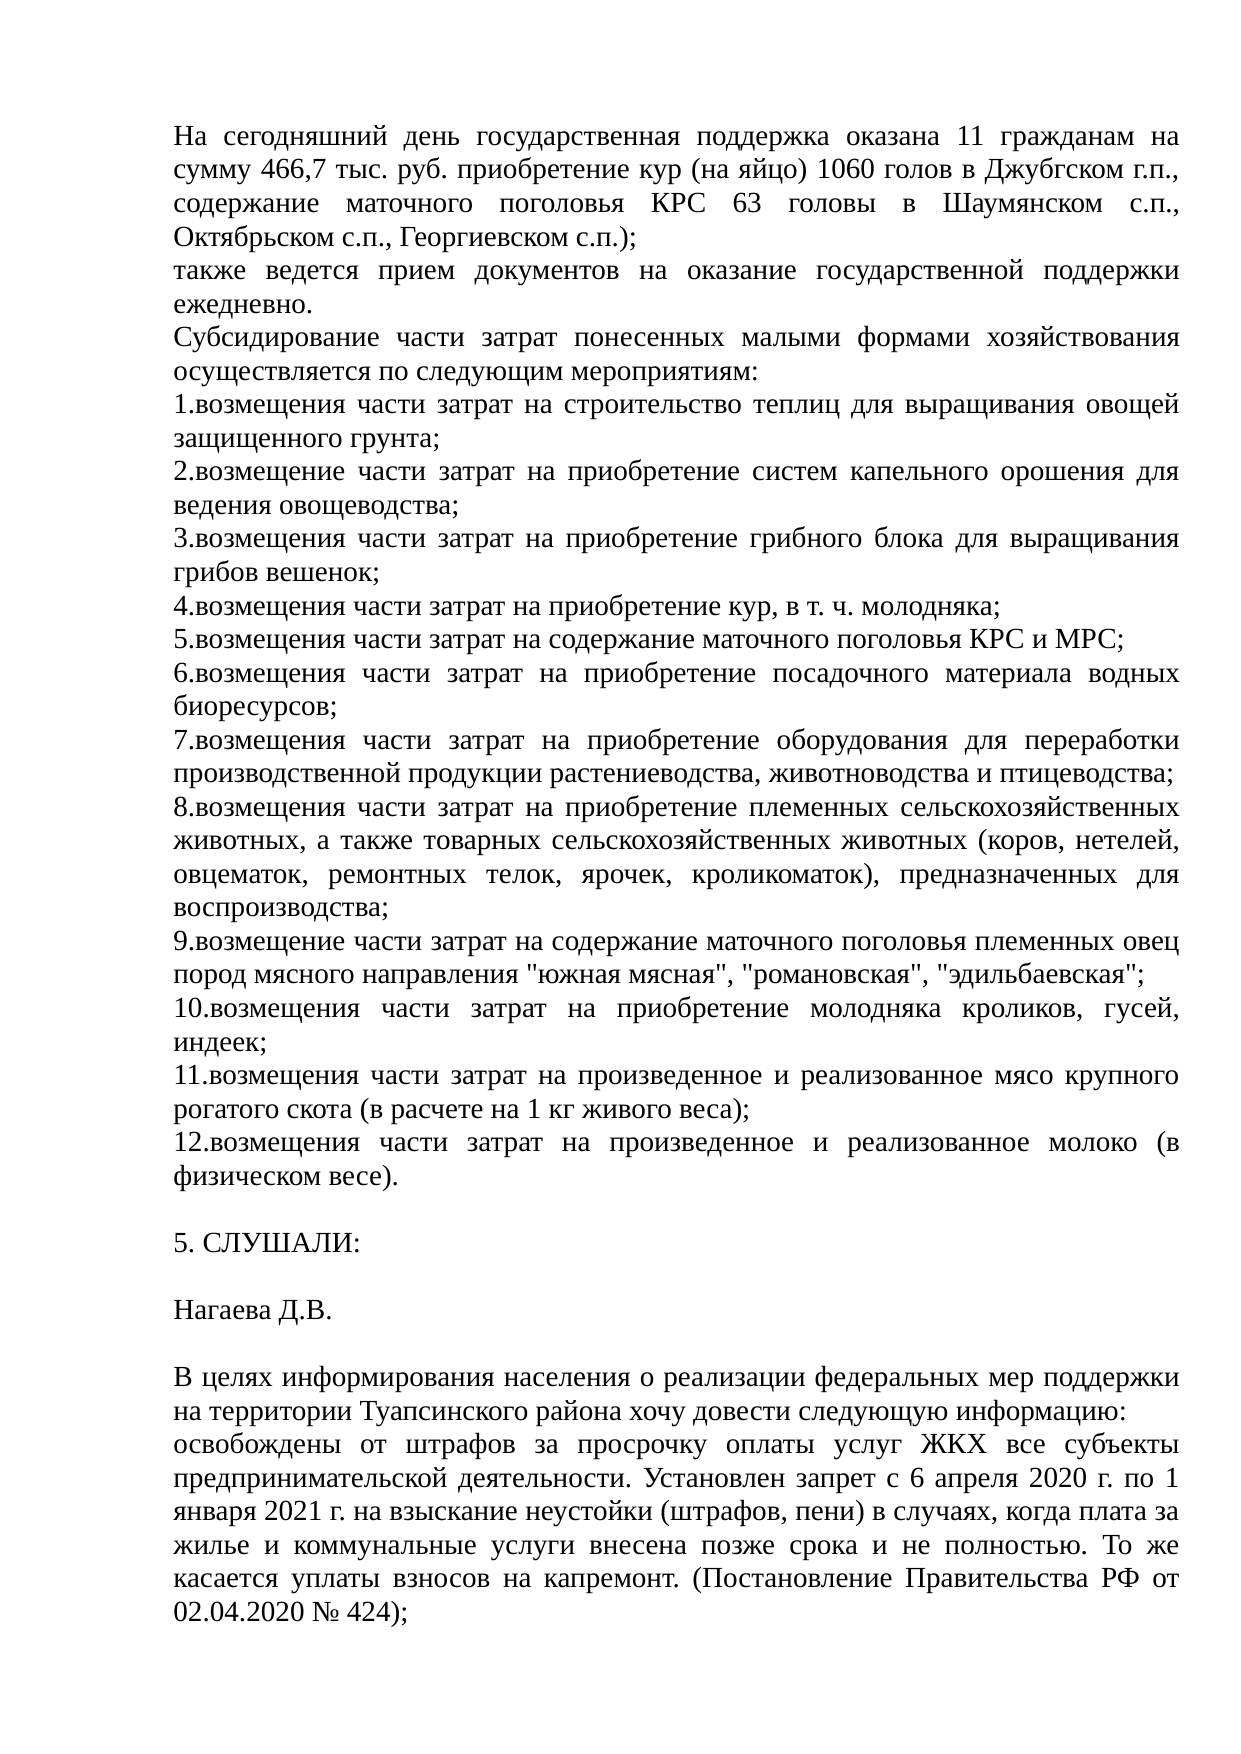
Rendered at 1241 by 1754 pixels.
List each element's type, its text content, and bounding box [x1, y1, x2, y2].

text Субсидирование части затрат понесенных малыми формами хозяйствования осуществляется по следующим мероприятиям: [173, 319, 1181, 386]
list возмещения части затрат на содержание маточного поголовья КРС и МРС; [173, 621, 1181, 655]
list возмещения части затрат на приобретение молодняка кроликов, гусей, индеек; [173, 990, 1181, 1057]
text На сегодняшний день государственная поддержка оказана 11 гражданам на сумму 466,7 тыс. руб. приобретение кур (на яйцо) 1060 голов в Джубгском г.п., содержание маточного поголовья КРС 63 головы в Шаумянском с.п., Октябрьском с.п., Георгиевском с.п.); [173, 118, 1181, 252]
list возмещения части затрат на строительство теплиц для выращивания овощей защищенного грунта; [173, 386, 1181, 453]
list возмещение части затрат на приобретение систем капельного орошения для ведения овощеводства; [173, 453, 1181, 521]
text Нагаева Д.В. [173, 1292, 1181, 1326]
list возмещения части затрат на приобретение кур, в т. ч. молодняка; [173, 588, 1181, 621]
text В целях информирования населения о реализации федеральных мер поддержки на территории Туапсинского района хочу довести следующую информацию: [173, 1359, 1181, 1426]
list возмещения части затрат на приобретение грибного блока для выращивания грибов вешенок; [173, 521, 1181, 588]
list возмещения части затрат на произведенное и реализованное молоко (в физическом весе). [173, 1124, 1181, 1191]
list возмещение части затрат на содержание маточного поголовья племенных овец пород мясного направления "южная мясная", "романовская", "эдильбаевская"; [173, 923, 1181, 990]
text 5. СЛУШАЛИ: [173, 1225, 1181, 1258]
list возмещения части затрат на произведенное и реализованное мясо крупного рогатого скота (в расчете на 1 кг живого веса); [173, 1057, 1181, 1124]
text также ведется прием документов на оказание государственной поддержки ежедневно. [173, 252, 1181, 319]
list возмещения части затрат на приобретение оборудования для переработки производственной продукции растениеводства, животноводства и птицеводства; [173, 722, 1181, 789]
list возмещения части затрат на приобретение посадочного материала водных биоресурсов; [173, 655, 1181, 722]
text освобождены от штрафов за просрочку оплаты услуг ЖКХ все субъекты предпринимательской деятельности. Установлен запрет с 6 апреля 2020 г. по 1 января 2021 г. на взыскание неустойки (штрафов, пени) в случаях, когда плата за жилье и коммунальные услуги внесена позже срока и не полностью. То же касается уплаты взносов на капремонт. (Постановление Правительства РФ от 02.04.2020 № 424); [173, 1426, 1181, 1627]
list возмещения части затрат на приобретение племенных сельскохозяйственных животных, а также товарных сельскохозяйственных животных (коров, нетелей, овцематок, ремонтных телок, ярочек, кроликоматок), предназначенных для воспроизводства; [173, 789, 1181, 923]
